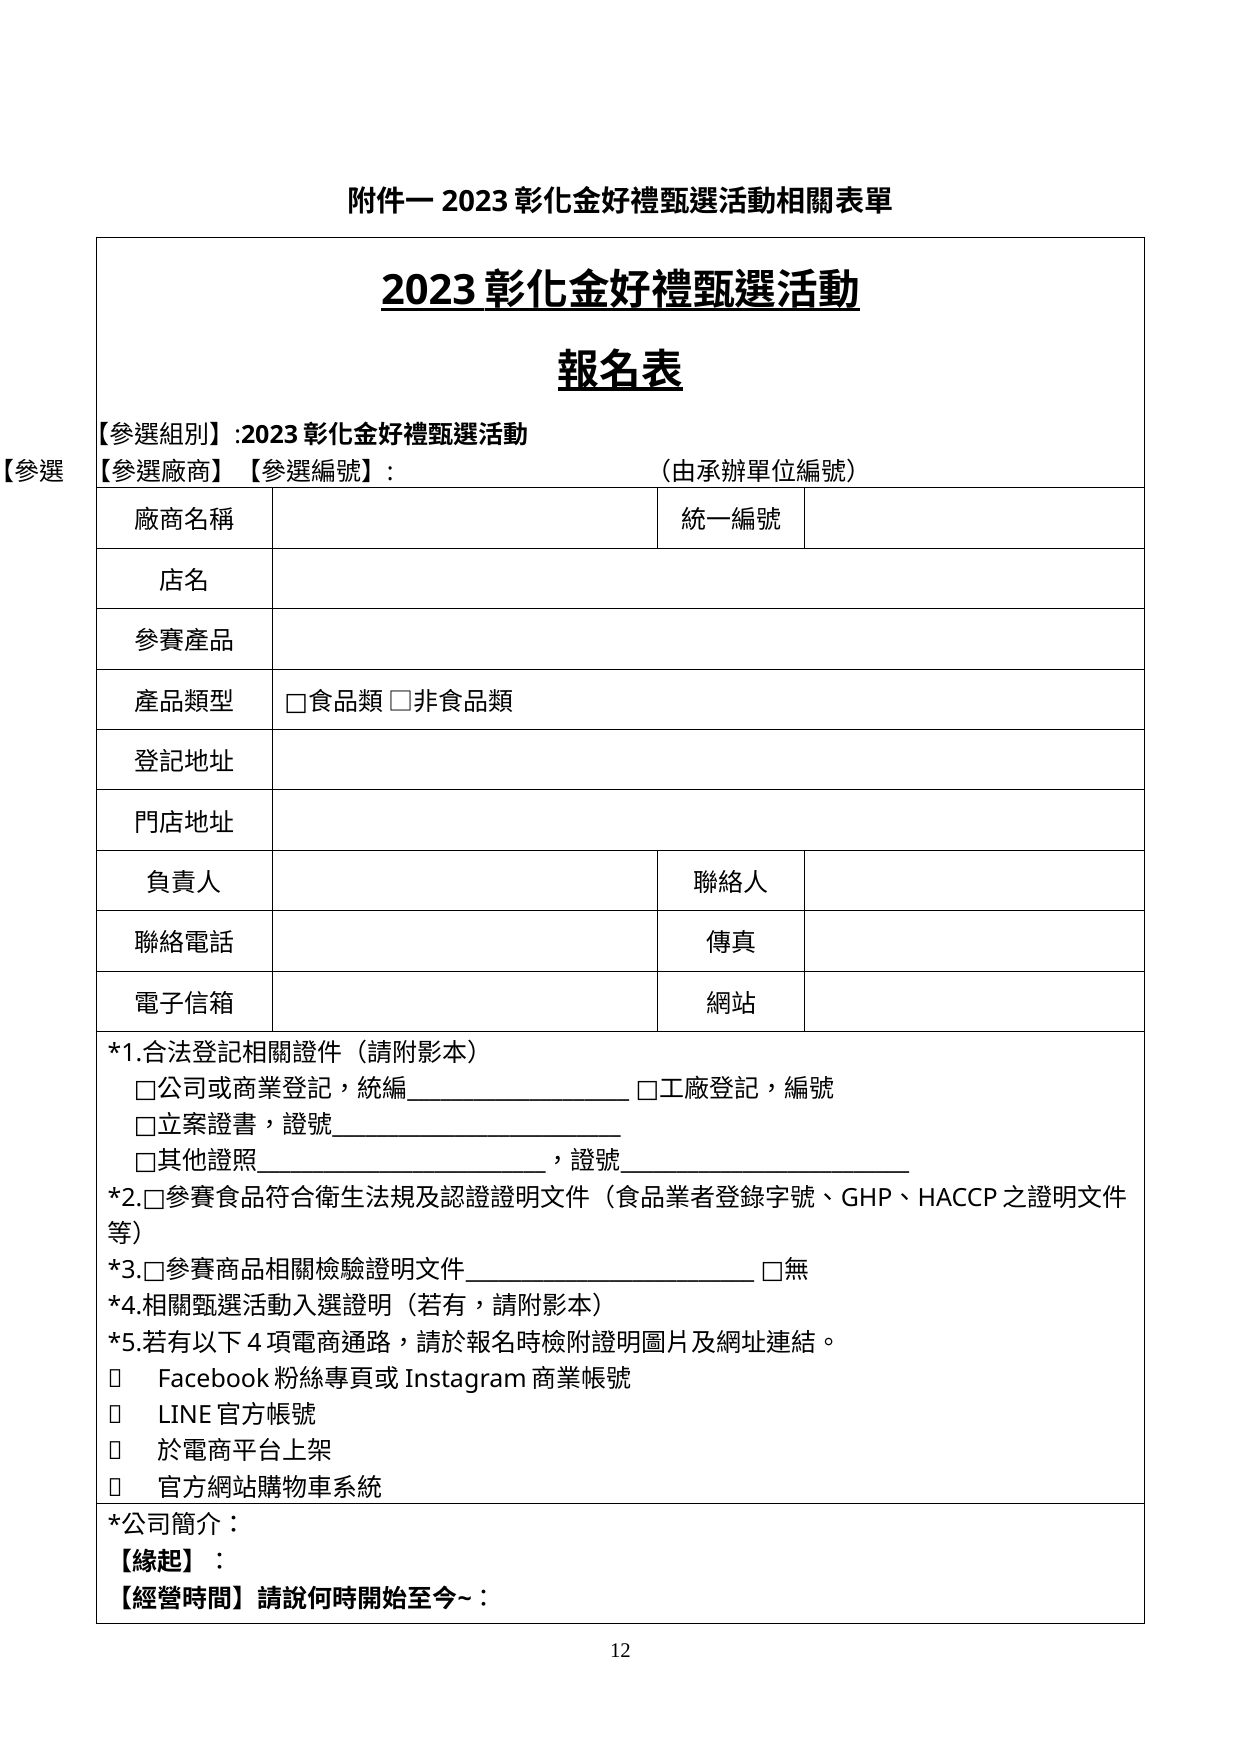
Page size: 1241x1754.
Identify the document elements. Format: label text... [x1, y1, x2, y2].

table_cell [273, 549, 1144, 608]
table_cell 廠商名稱 [97, 488, 272, 548]
table_cell □食品類 □非食品類 [273, 670, 1144, 729]
table_header 2023彰化金好禮甄選活動 報名表 【參選組別】:2023彰化金好禮甄選活動 【參選 【參選廠商】【參選編號】: （由承辦單位編號） [97, 238, 1144, 487]
table_cell [805, 851, 1144, 910]
table_cell [805, 911, 1144, 971]
table_cell *公司簡介： 【緣起】： 【經營時間】請說何時開始至今~： [97, 1504, 1144, 1623]
table_cell 登記地址 [97, 730, 272, 789]
table_cell 門店地址 [97, 790, 272, 850]
table_cell 網站 [658, 972, 804, 1031]
table_cell [273, 972, 657, 1031]
table_cell [273, 790, 1144, 850]
table_cell 店名 [97, 549, 272, 608]
table_cell 聯絡人 [658, 851, 804, 910]
table_cell [805, 972, 1144, 1031]
table_cell 聯絡電話 [97, 911, 272, 971]
table_cell [273, 609, 1144, 668]
table_cell 產品類型 [97, 670, 272, 729]
table_cell *1.合法登記相關證件（請附影本） □公司或商業登記，統編____________________ □工廠登記，編號 □立案證書，證號__________________________ □其他證照__________________________，證號__________________________ *2.□參賽食品符合衛生法規及認證證明文件（食品業者登錄字號、GHP、HACCP之證明文件等） *3.□參賽商品相關檢驗證明文件__________________________ □無 *4.相關甄選活動入選證明（若有，請附影本） *5.若有以下4項電商通路，請於報名時檢附證明圖片及網址連結。  Facebook粉絲專頁或 Instagram商業帳號  LINE官方帳號  於電商平台上架  官方網站購物車系統 [97, 1032, 1144, 1503]
table_cell [273, 730, 1144, 789]
table_cell 電子信箱 [97, 972, 272, 1031]
table_cell [273, 911, 657, 971]
table_cell [273, 851, 657, 910]
table_cell [805, 488, 1144, 548]
table_cell [273, 488, 657, 548]
text 附件一 2023彰化金好禮甄選活動相關表單 [187, 162, 1053, 237]
table_cell 負責人 [97, 851, 272, 910]
table_cell 參賽產品 [97, 609, 272, 668]
table_cell 傳真 [658, 911, 804, 971]
table_cell 統一編號 [658, 488, 804, 548]
